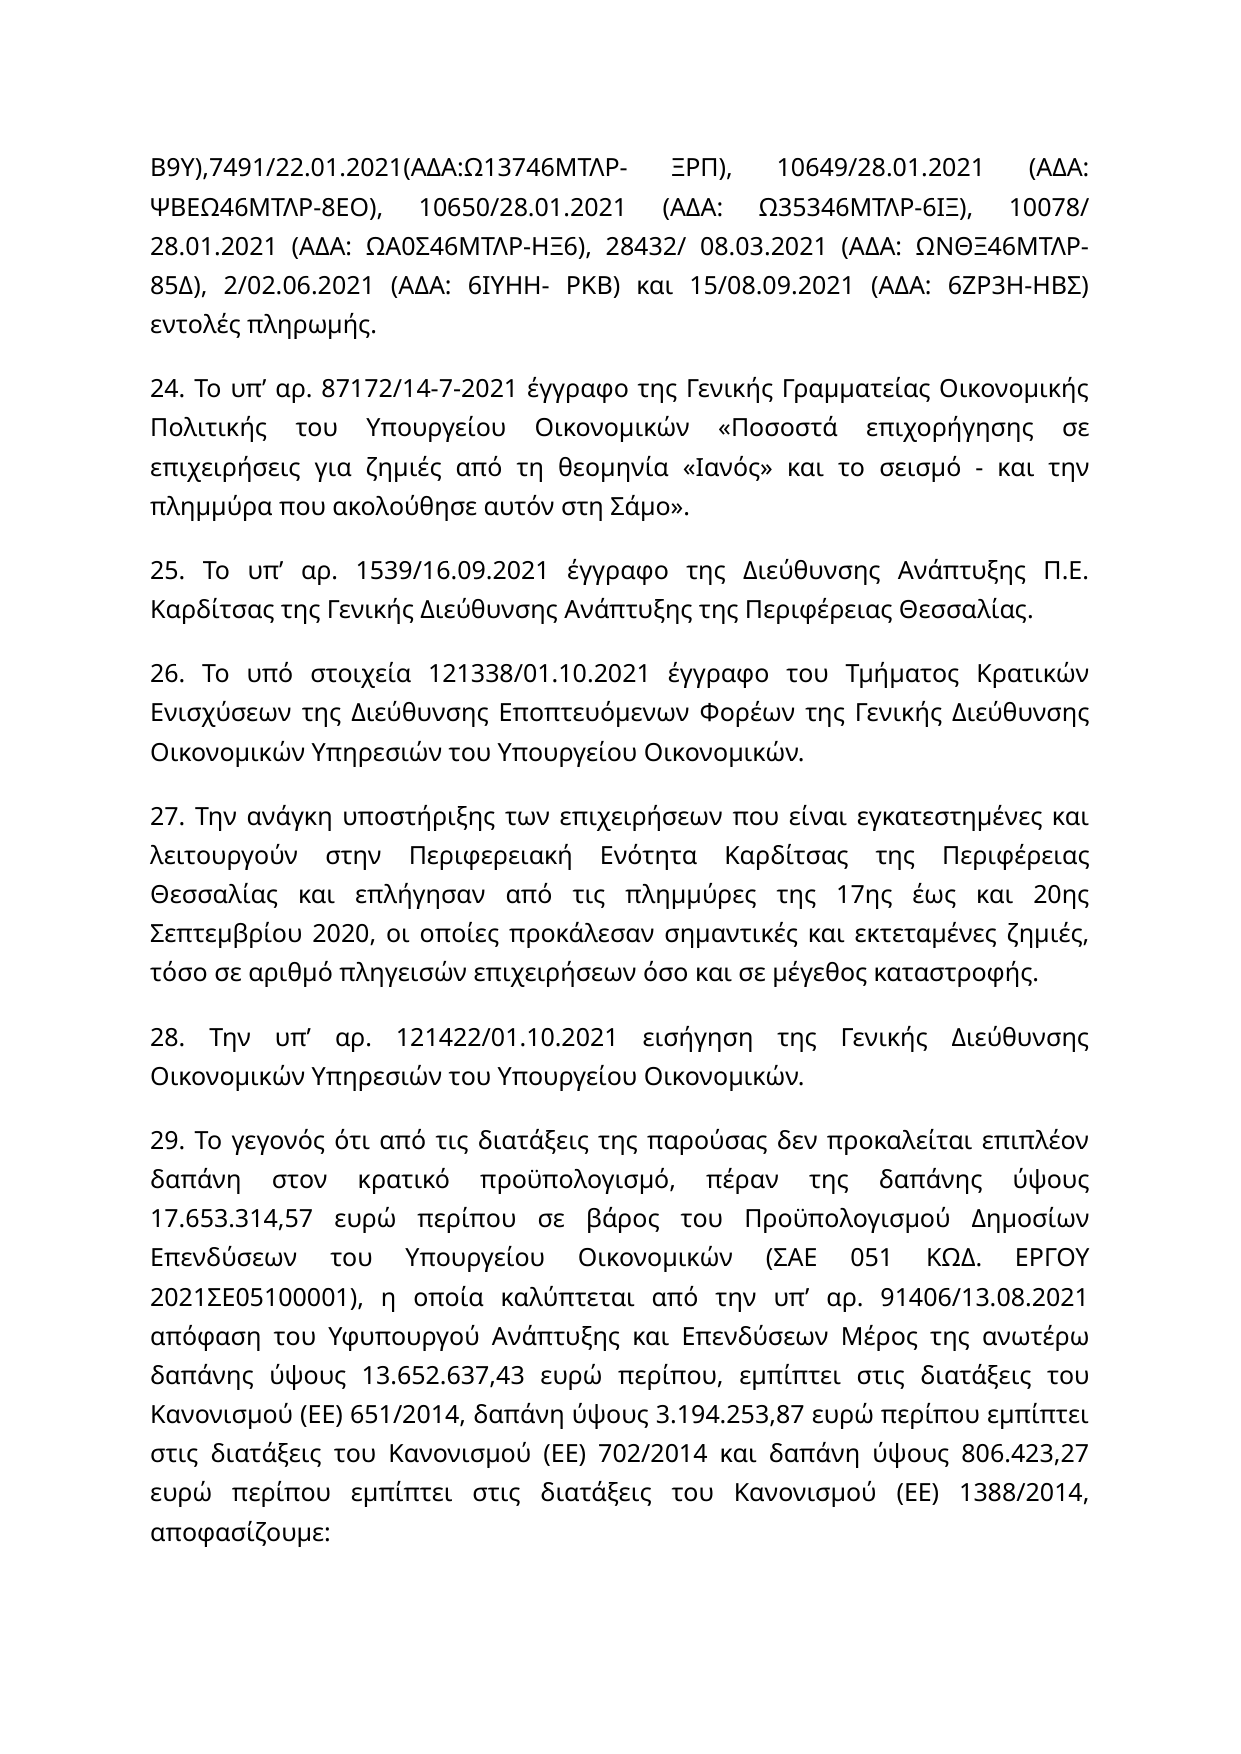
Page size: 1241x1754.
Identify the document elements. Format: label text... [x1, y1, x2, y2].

text 24. Το υπ’ αρ. 87172/14-7-2021 έγγραφο της Γενικής Γραμματείας Οικονομικής Πολιτικής του Υπουργείου Οικονομικών «Ποσοστά επιχορήγησης σε επιχειρήσεις για ζημιές από τη θεομηνία «Ιανός» και το σεισμό - και την πλημμύρα που ακολούθησε αυτόν στη Σάμο». [150, 371, 1090, 522]
text 29. Το γεγονός ότι από τις διατάξεις της παρούσας δεν προκαλείται επιπλέον δαπάνη στον κρατικό προϋπολογισμό, πέραν της δαπάνης ύψους 17.653.314,57 ευρώ περίπου σε βάρος του Προϋπολογισμού Δημοσίων Επενδύσεων του Υπουργείου Οικονομικών (ΣΑΕ 051 ΚΩΔ. ΕΡΓΟΥ 2021ΣΕ05100001), η οποία καλύπτεται από την υπ’ αρ. 91406/13.08.2021 απόφαση του Υφυπουργού Ανάπτυξης και Επενδύσεων Μέρος της ανωτέρω δαπάνης ύψους 13.652.637,43 ευρώ περίπου, εμπίπτει στις διατάξεις του Κανονισμού (ΕΕ) 651/2014, δαπάνη ύψους 3.194.253,87 ευρώ περίπου εμπίπτει στις διατάξεις του Κανονισμού (ΕΕ) 702/2014 και δαπάνη ύψους 806.423,27 ευρώ περίπου εμπίπτει στις διατάξεις του Κανονισμού (ΕΕ) 1388/2014, αποφασίζουμε: [150, 1122, 1090, 1548]
text Β9Υ),7491/22.01.2021(ΑΔΑ:Ω13746ΜΤΛΡ- ΞΡΠ), 10649/28.01.2021 (ΑΔΑ: ΨΒΕΩ46ΜΤΛΡ-8ΕΟ), 10650/28.01.2021 (ΑΔΑ: Ω35346ΜΤΛΡ-6ΙΞ), 10078/ 28.01.2021 (ΑΔΑ: ΩΑ0Σ46ΜΤΛΡ-ΗΞ6), 28432/ 08.03.2021 (ΑΔΑ: ΩΝΘΞ46ΜΤΛΡ-85Δ), 2/02.06.2021 (ΑΔΑ: 6ΙΥΗΗ- ΡΚΒ) και 15/08.09.2021 (ΑΔΑ: 6ΖΡ3Η-ΗΒΣ) εντολές πληρωμής. [150, 150, 1090, 341]
text 25. Το υπ’ αρ. 1539/16.09.2021 έγγραφο της Διεύθυνσης Ανάπτυξης Π.Ε. Καρδίτσας της Γενικής Διεύθυνσης Ανάπτυξης της Περιφέρειας Θεσσαλίας. [150, 552, 1090, 626]
text 28. Την υπ’ αρ. 121422/01.10.2021 εισήγηση της Γενικής Διεύθυνσης Οικονομικών Υπηρεσιών του Υπουργείου Οικονομικών. [150, 1019, 1090, 1092]
text 27. Την ανάγκη υποστήριξης των επιχειρήσεων που είναι εγκατεστημένες και λειτουργούν στην Περιφερειακή Ενότητα Καρδίτσας της Περιφέρειας Θεσσαλίας και επλήγησαν από τις πλημμύρες της 17ης έως και 20ης Σεπτεμβρίου 2020, οι οποίες προκάλεσαν σημαντικές και εκτεταμένες ζημιές, τόσο σε αριθμό πληγεισών επιχειρήσεων όσο και σε μέγεθος καταστροφής. [150, 798, 1090, 989]
text 26. Το υπό στοιχεία 121338/01.10.2021 έγγραφο του Τμήματος Κρατικών Ενισχύσεων της Διεύθυνσης Εποπτευόμενων Φορέων της Γενικής Διεύθυνσης Οικονομικών Υπηρεσιών του Υπουργείου Οικονομικών. [150, 656, 1090, 768]
